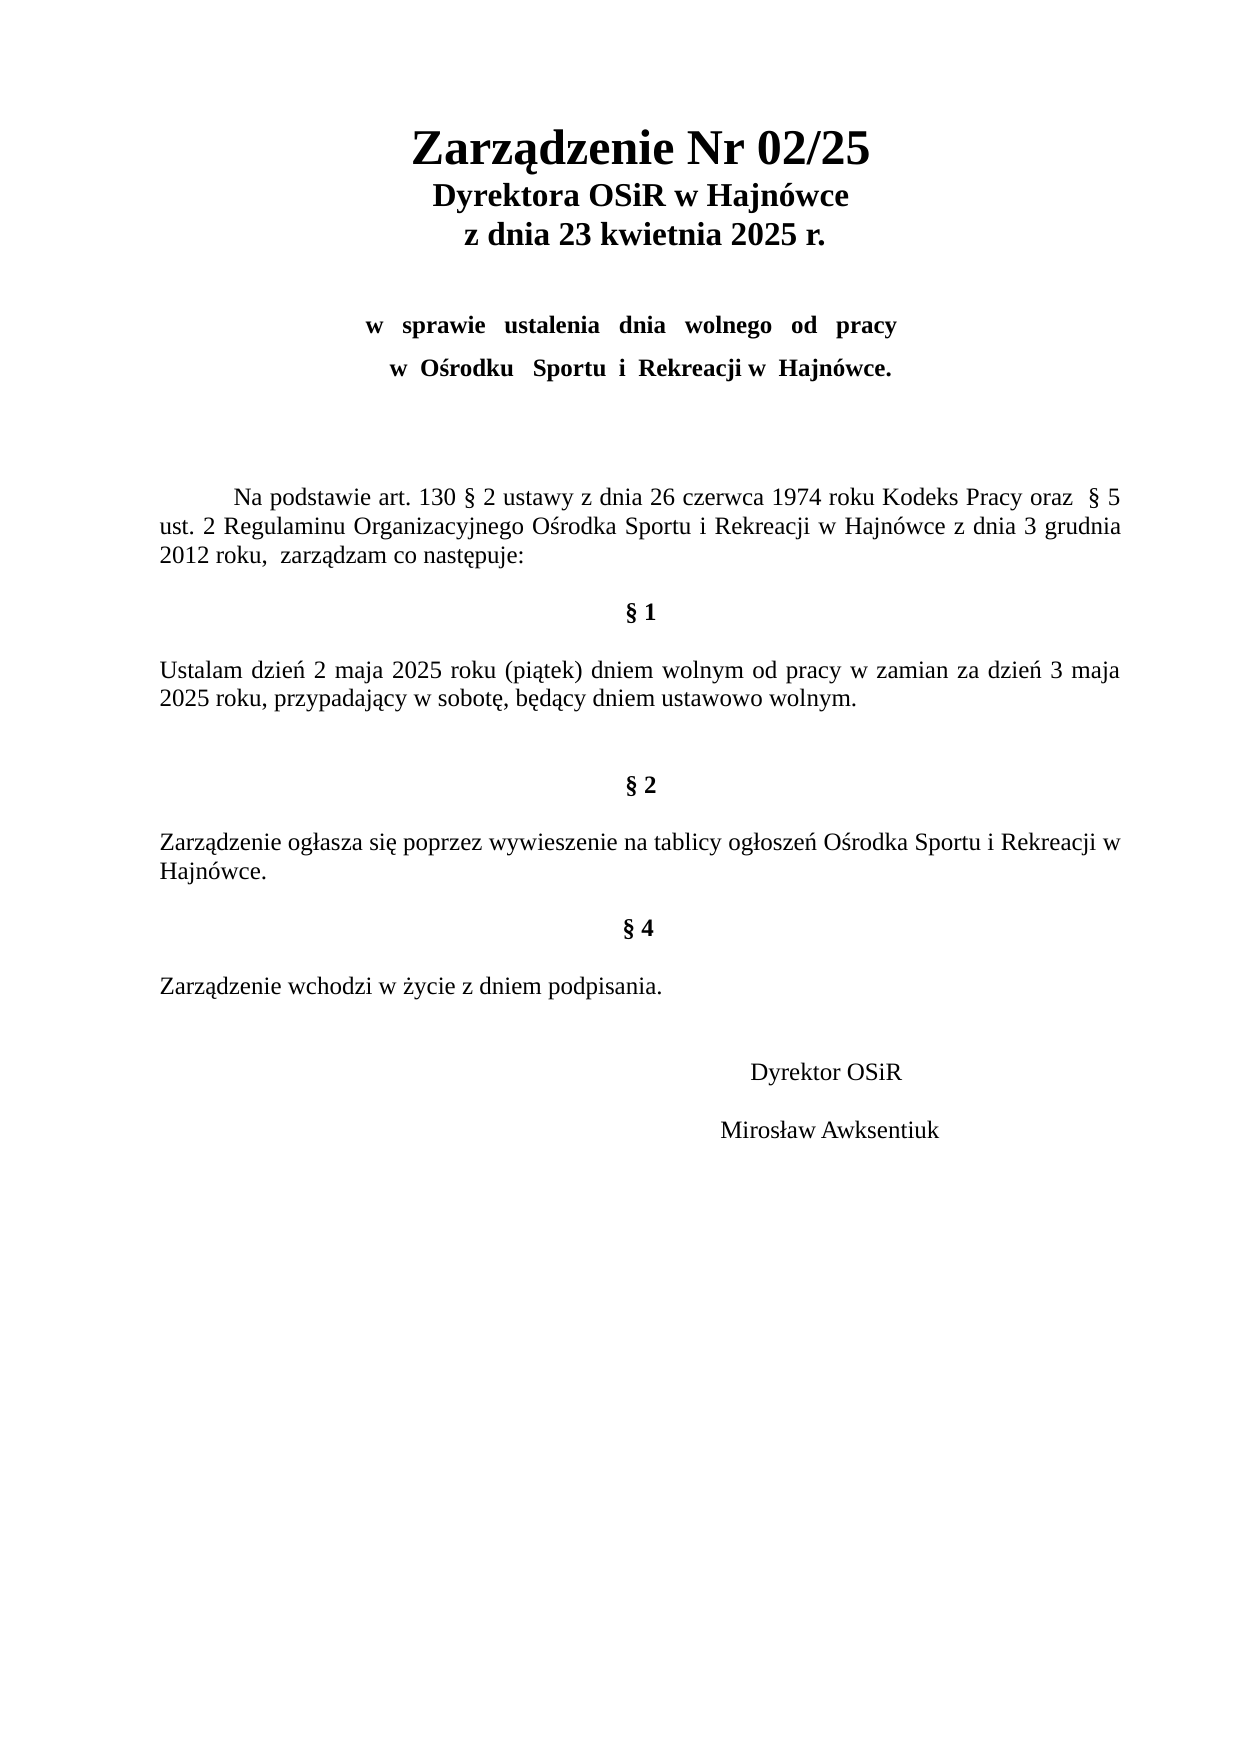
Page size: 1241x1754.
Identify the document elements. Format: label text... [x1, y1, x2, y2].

text Zarządzenie ogłasza się poprzez wywieszenie na tablicy ogłoszeń Ośrodka Sportu i Rekreacji w Hajnówce. [159, 827, 1122, 885]
text § 4 [159, 913, 1122, 942]
text Dyrektora OSiR w Hajnówce [159, 176, 1122, 214]
text § 1 [159, 597, 1122, 626]
text w Ośrodku Sportu i Rekreacji w Hajnówce. [159, 353, 1122, 382]
text § 2 [159, 770, 1122, 798]
text Zarządzenie Nr 02/25 [159, 118, 1122, 176]
text z dnia 23 kwietnia 2025 r. [159, 214, 1122, 252]
text Dyrektor OSiR [159, 1057, 1122, 1086]
text Mirosław Awksentiuk [159, 1115, 1122, 1143]
text w sprawie ustalenia dnia wolnego od pracy [159, 310, 1122, 338]
text Ustalam dzień 2 maja 2025 roku (piątek) dniem wolnym od pracy w zamian za dzień 3 maja 2025 roku, przypadający w sobotę, będący dniem ustawowo wolnym. [159, 655, 1122, 712]
text Na podstawie art. 130 § 2 ustawy z dnia 26 czerwca 1974 roku Kodeks Pracy oraz § 5 ust. 2 Regulaminu Organizacyjnego Ośrodka Sportu i Rekreacji w Hajnówce z dnia 3 grudnia 2012 roku, zarządzam co następuje: [159, 482, 1122, 568]
text Zarządzenie wchodzi w życie z dniem podpisania. [159, 971, 1122, 1000]
